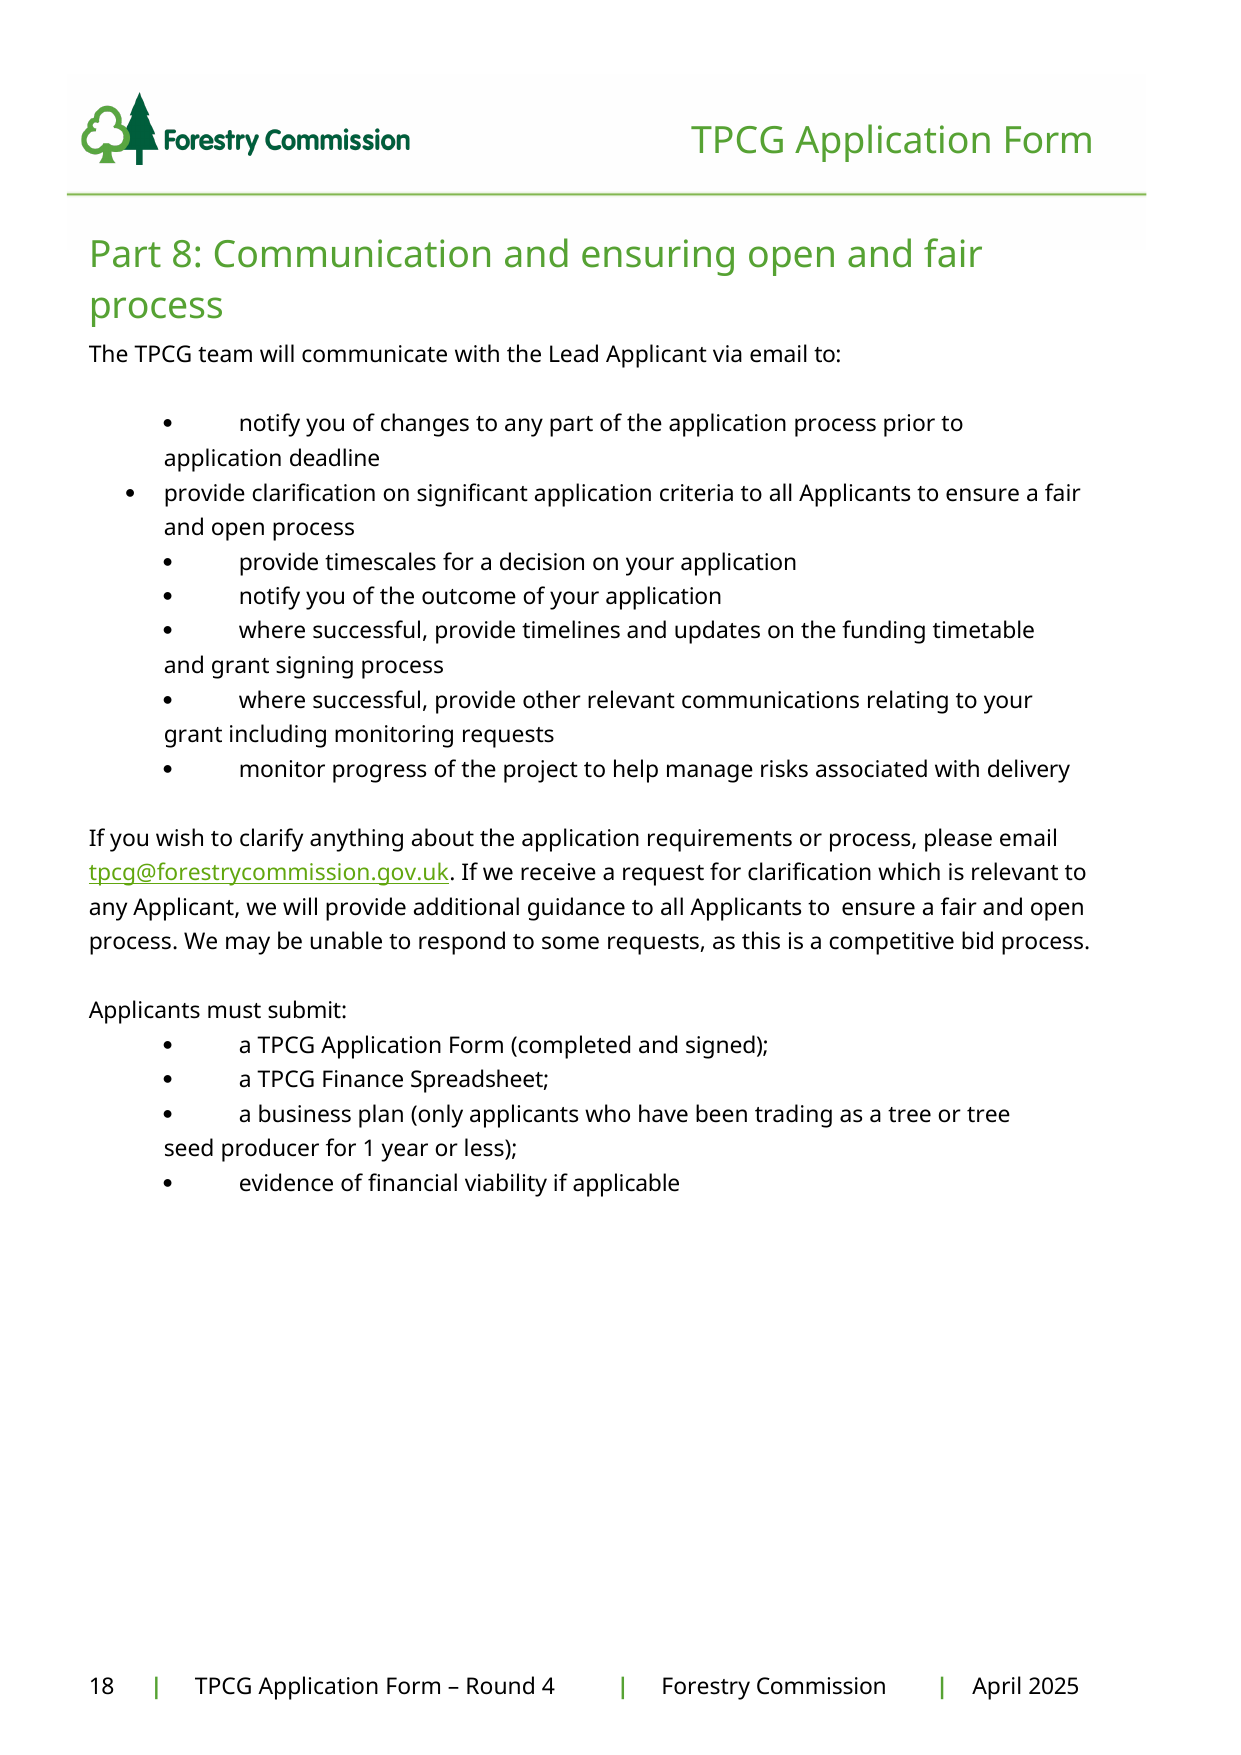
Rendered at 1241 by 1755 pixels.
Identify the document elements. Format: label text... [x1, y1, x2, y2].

list a TPCG Finance Spreadsheet; [163, 1063, 1166, 1095]
subtitle TPCG Application Form [1147, 113, 1166, 164]
text Part 8: Communication and ensuring open and fair process [88, 250, 1127, 330]
list monitor progress of the project to help manage risks associated with delivery [163, 753, 1166, 784]
list notify you of the outcome of your application [163, 580, 1166, 611]
text The TPCG team will communicate with the Lead Applicant via email to: [88, 338, 1166, 369]
text If you wish to clarify anything about the application requirements or process, please email tpcg@forestrycommission.gov.uk. If we receive a request for clarification which is relevant to any Applicant, we will provide additional guidance to all Applicants to ensure a fair and open process. We may be unable to respond to some requests, as this is a competitive bid process. [88, 822, 1103, 956]
list notify you of changes to any part of the application process prior to application deadline [163, 407, 1077, 473]
list where successful, provide other relevant communications relating to your grant including monitoring requests [163, 684, 1068, 749]
list a business plan (only applicants who have been trading as a tree or tree seed producer for 1 year or less); [163, 1098, 1063, 1163]
list provide clarification on significant application criteria to all Applicants to ensure a fair and open process [126, 476, 1103, 542]
list provide timescales for a decision on your application [163, 546, 1166, 577]
list a TPCG Application Form (completed and signed); [163, 1029, 1166, 1060]
list where successful, provide timelines and updates on the funding timetable and grant signing process [163, 614, 1059, 680]
text Applicants must submit: [88, 994, 1166, 1026]
list evidence of financial viability if applicable [163, 1167, 1166, 1198]
